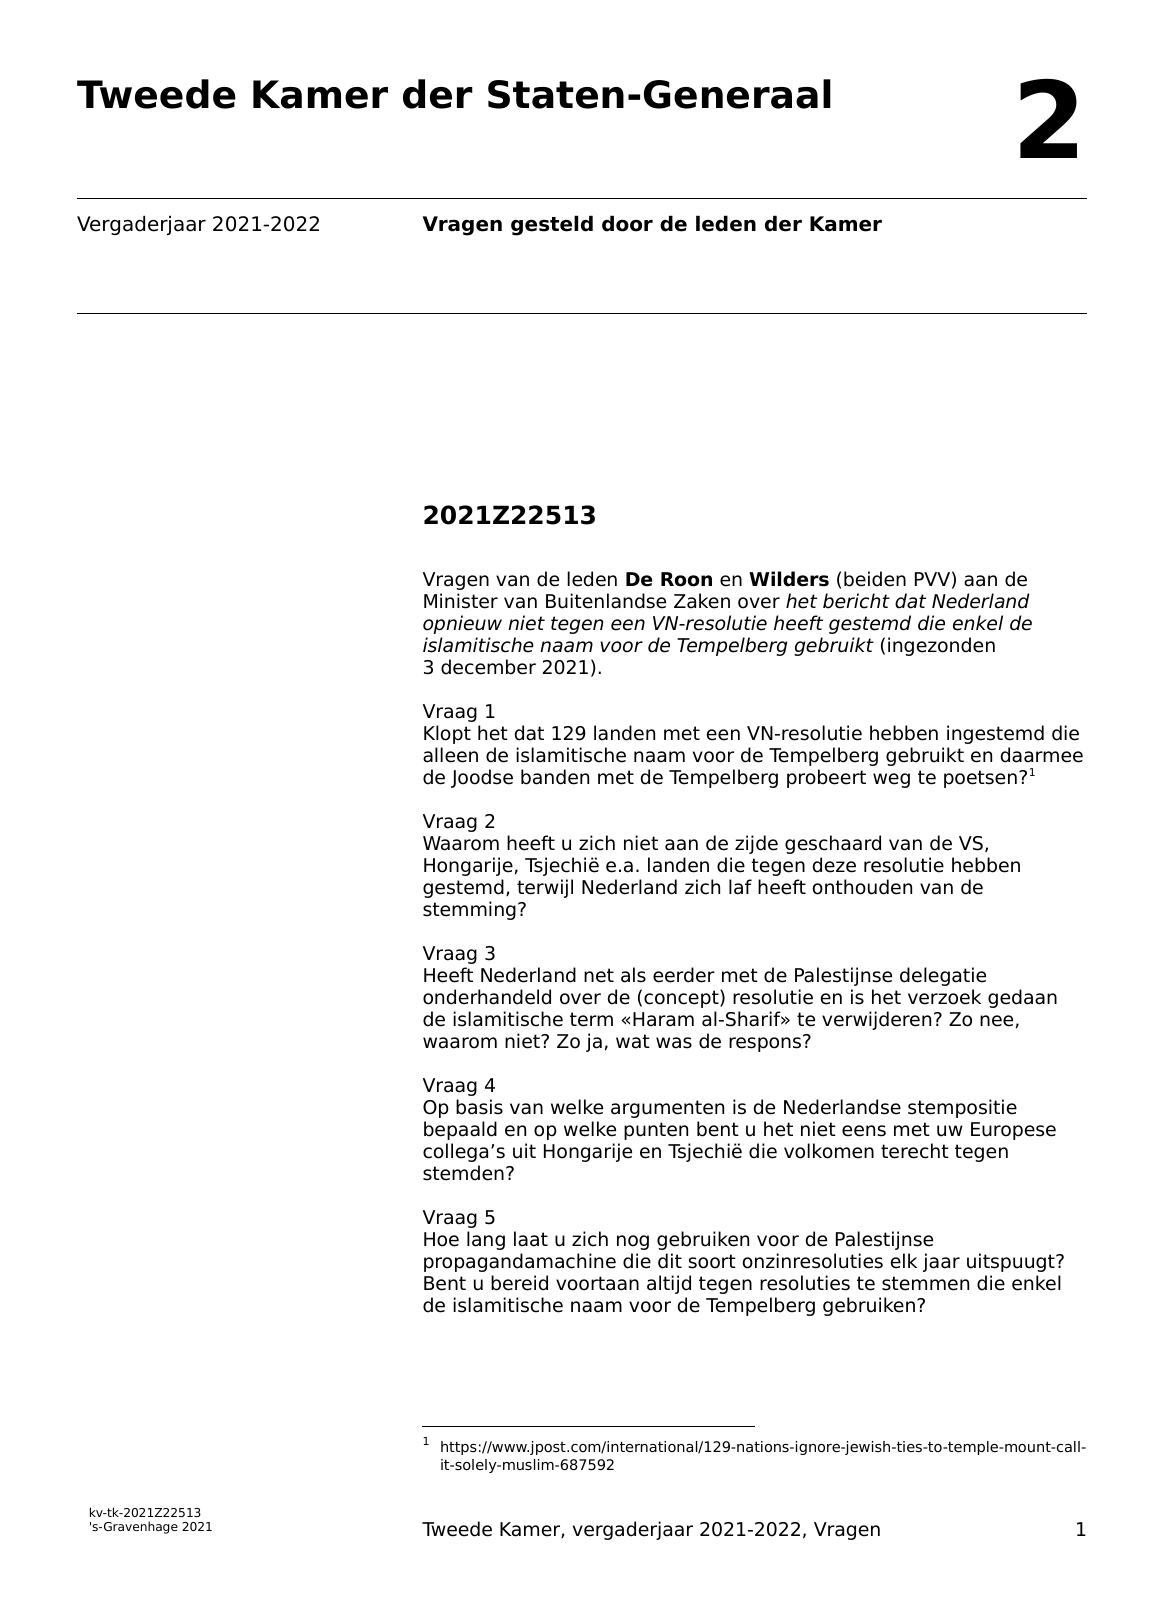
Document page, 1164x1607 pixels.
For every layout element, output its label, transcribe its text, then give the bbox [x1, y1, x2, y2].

text Heeft Nederland net als eerder met de Palestijnse delegatie onderhandeld over de (concept) resolutie en is het verzoek gedaan de islamitische term «Haram al-Sharif» te verwijderen? Zo nee, waarom niet? Zo ja, wat was de respons? [422, 965, 1087, 1053]
text Vraag 2 [422, 811, 1087, 833]
text kv-tk-2021Z22513 [88, 1506, 323, 1520]
text https://www.jpost.com/international/129-nations-ignore-jewish-ties-to-temple-mount-call-it-solely-muslim-687592 [422, 1435, 1087, 1474]
table_header Tweede Kamer der Staten-Generaal [77, 59, 886, 198]
text Vraag 1 [422, 701, 1087, 723]
text Vraag 5 [422, 1207, 1087, 1229]
text Vragen van de leden De Roon en Wilders (beiden PVV) aan de Minister van Buitenlandse Zaken over het bericht dat Nederland opnieuw niet tegen een VN-resolutie heeft gestemd die enkel de islamitische naam voor de Tempelberg gebruikt (ingezonden 3 december 2021). [422, 569, 1087, 679]
text Klopt het dat 129 landen met een VN-resolutie hebben ingestemd die alleen de islamitische naam voor de Tempelberg gebruikt en daarmee de Joodse banden met de Tempelberg probeert weg te poetsen? [422, 723, 1087, 789]
table_cell Vergaderjaar 2021-2022 [77, 199, 422, 313]
text Op basis van welke argumenten is de Nederlandse stempositie bepaald en op welke punten bent u het niet eens met uw Europese collega’s uit Hongarije en Tsjechië die volkomen terecht tegen stemden? [422, 1097, 1087, 1185]
text Vraag 3 [422, 943, 1087, 965]
table_header 2 [886, 59, 1087, 198]
text Waarom heeft u zich niet aan de zijde geschaard van de VS, Hongarije, Tsjechië e.a. landen die tegen deze resolutie hebben gestemd, terwijl Nederland zich laf heeft onthouden van de stemming? [422, 833, 1087, 921]
text Hoe lang laat u zich nog gebruiken voor de Palestijnse propagandamachine die dit soort onzinresoluties elk jaar uitspuugt? Bent u bereid voortaan altijd tegen resoluties te stemmen die enkel de islamitische naam voor de Tempelberg gebruiken? [422, 1229, 1087, 1317]
text Vraag 4 [422, 1075, 1087, 1097]
text 2021Z22513 [422, 501, 1087, 531]
table_cell Vragen gesteld door de leden der Kamer [422, 199, 1087, 313]
text 's-Gravenhage 2021 [88, 1520, 323, 1534]
